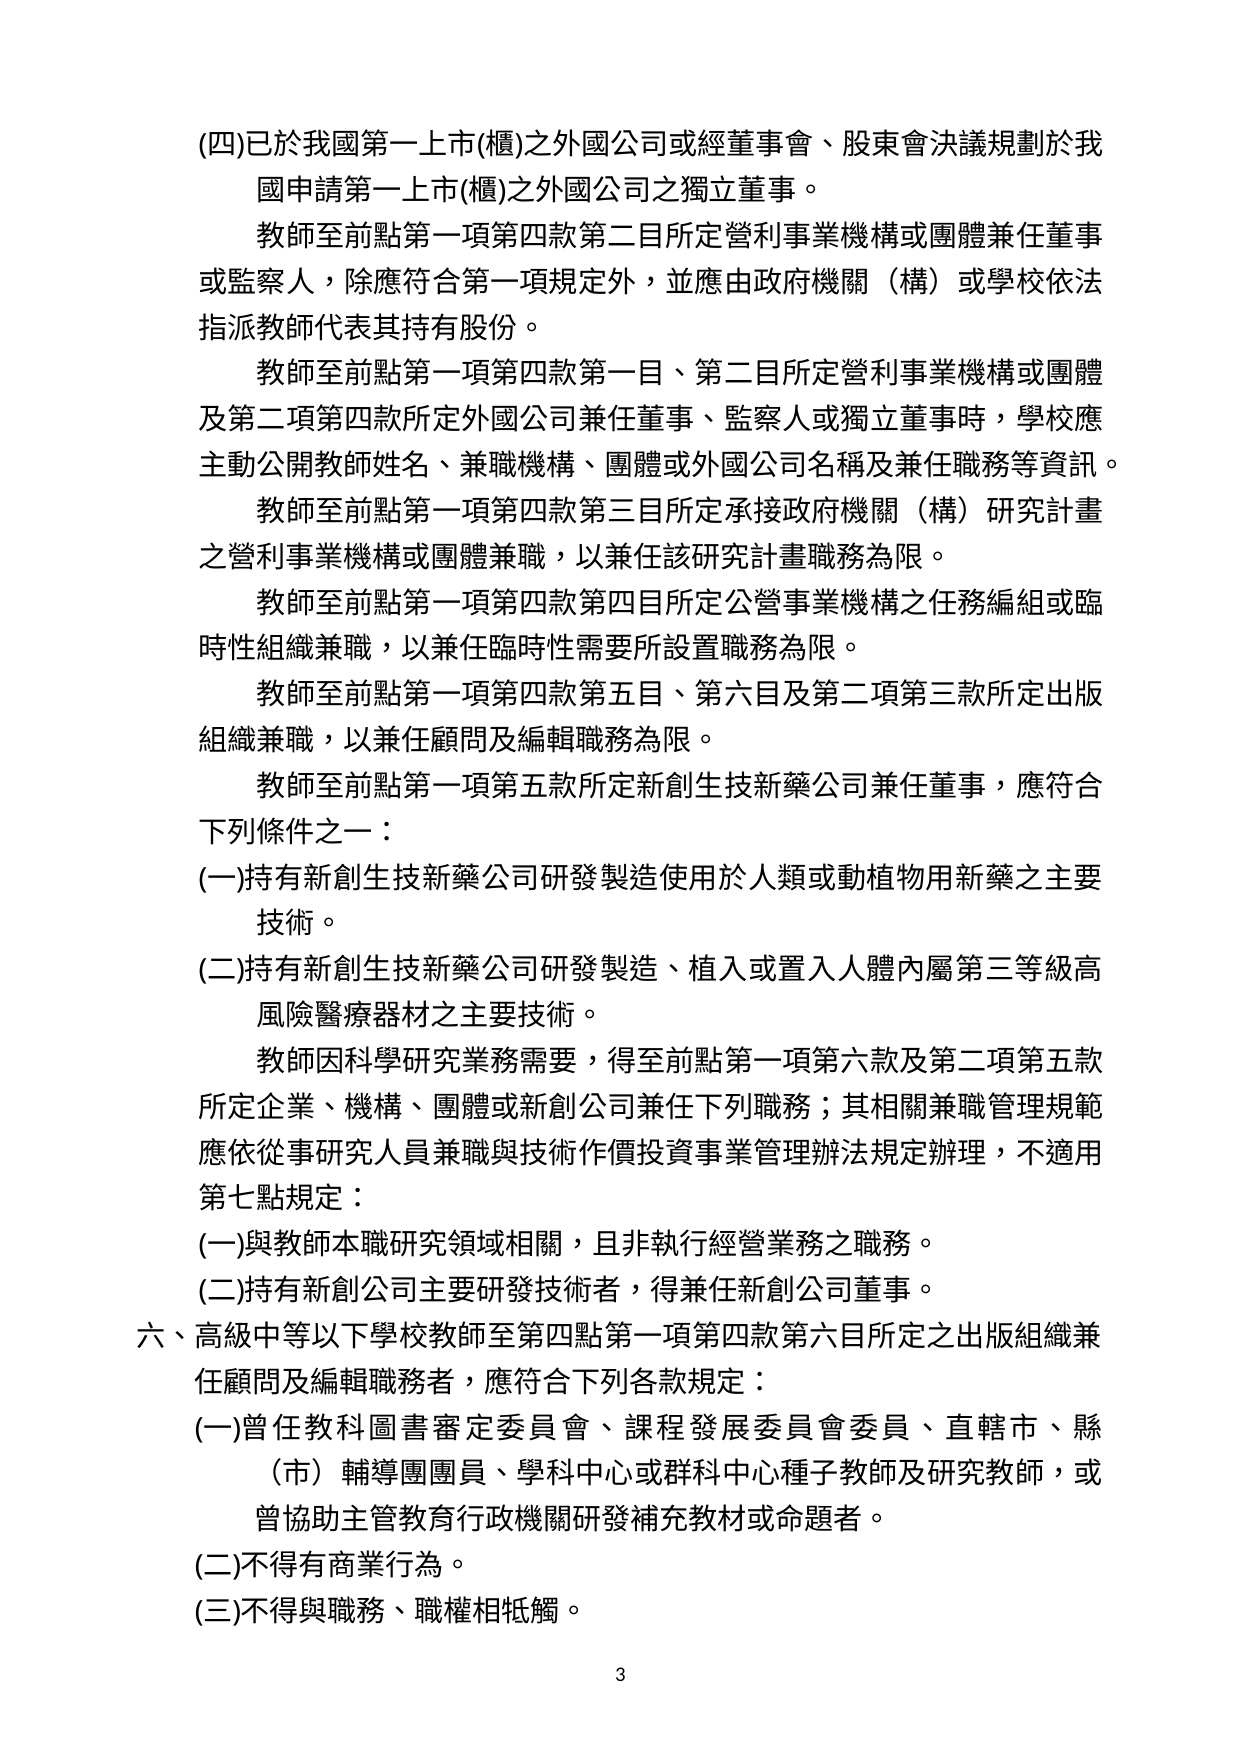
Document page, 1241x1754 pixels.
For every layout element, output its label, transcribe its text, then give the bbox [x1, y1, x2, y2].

text 教師因科學研究業務需要，得至前點第一項第六款及第二項第五款所定企業、機構、團體或新創公司兼任下列職務；其相關兼職管理規範應依從事研究人員兼職與技術作價投資事業管理辦法規定辦理，不適用第七點規定： [198, 1035, 1104, 1218]
list 持有新創生技新藥公司研發製造使用於人類或動植物用新藥之主要技術。 [198, 851, 1104, 943]
text 教師至前點第一項第四款第一目、第二目所定營利事業機構或團體及第二項第四款所定外國公司兼任董事、監察人或獨立董事時，學校應主動公開教師姓名、兼職機構、團體或外國公司名稱及兼任職務等資訊。 [198, 347, 1104, 485]
list 高級中等以下學校教師至第四點第一項第四款第六目所定之出版組織兼任顧問及編輯職務者，應符合下列各款規定： [136, 1310, 1104, 1401]
text 教師至前點第一項第四款第五目、第六目及第二項第三款所定出版組織兼職，以兼任顧問及編輯職務為限。 [198, 668, 1104, 760]
text 教師至前點第一項第四款第四目所定公營事業機構之任務編組或臨時性組織兼職，以兼任臨時性需要所設置職務為限。 [198, 576, 1104, 668]
text 教師至前點第一項第四款第二目所定營利事業機構或團體兼任董事或監察人，除應符合第一項規定外，並應由政府機關（構）或學校依法指派教師代表其持有股份。 [198, 210, 1104, 347]
list 持有新創生技新藥公司研發製造、植入或置入人體內屬第三等級高風險醫療器材之主要技術。 [198, 943, 1104, 1035]
list 不得與職務、職權相牴觸。 [194, 1585, 1104, 1631]
text 教師至前點第一項第四款第三目所定承接政府機關（構）研究計畫之營利事業機構或團體兼職，以兼任該研究計畫職務為限。 [198, 485, 1104, 576]
list 曾任教科圖書審定委員會、課程發展委員會委員、直轄市、縣（市）輔導團團員、學科中心或群科中心種子教師及研究教師，或曾協助主管教育行政機關研發補充教材或命題者。 [194, 1401, 1104, 1539]
list 與教師本職研究領域相關，且非執行經營業務之職務。 [198, 1218, 1104, 1264]
list 不得有商業行為。 [194, 1539, 1104, 1585]
text 教師至前點第一項第五款所定新創生技新藥公司兼任董事，應符合下列條件之一： [198, 760, 1104, 851]
list 持有新創公司主要研發技術者，得兼任新創公司董事。 [198, 1264, 1104, 1310]
list 已於我國第一上市(櫃)之外國公司或經董事會、股東會決議規劃於我國申請第一上市(櫃)之外國公司之獨立董事。 [198, 118, 1104, 210]
